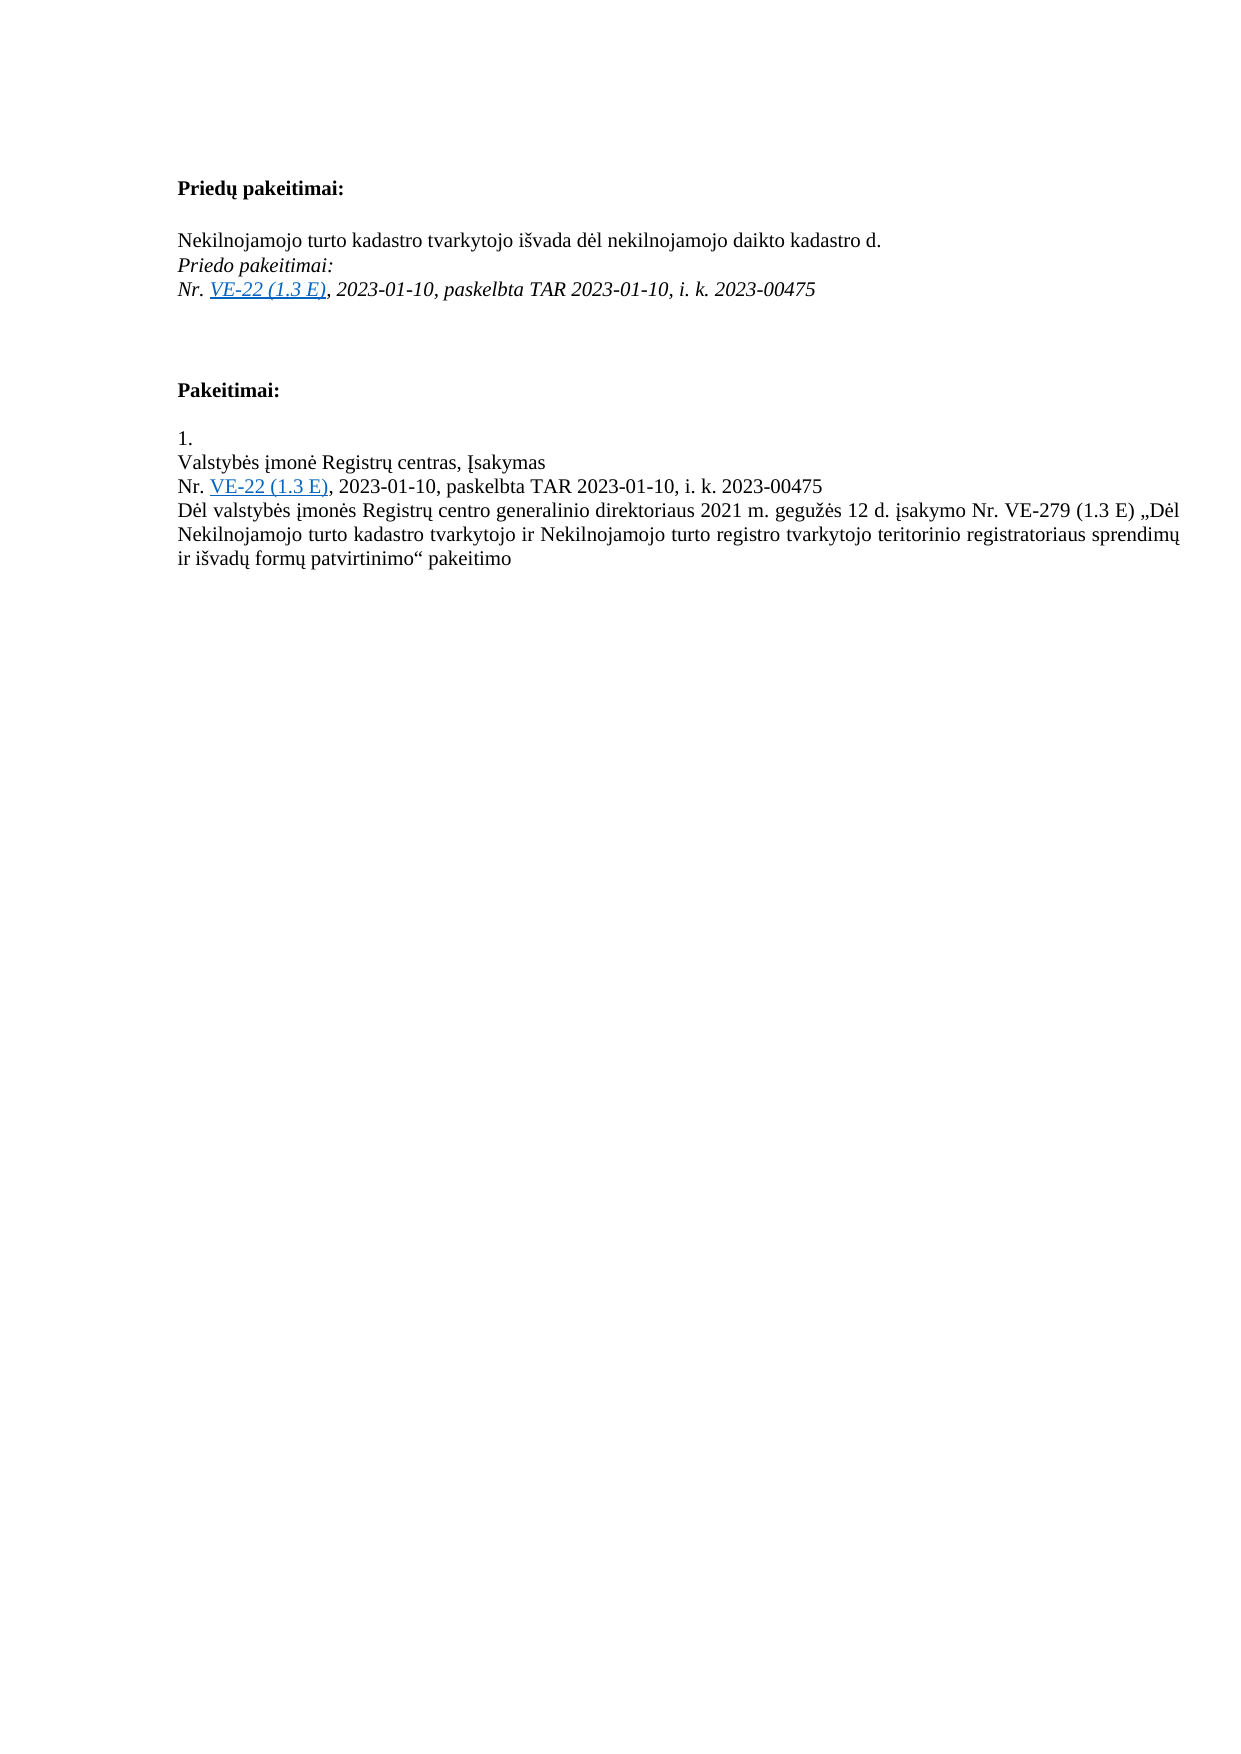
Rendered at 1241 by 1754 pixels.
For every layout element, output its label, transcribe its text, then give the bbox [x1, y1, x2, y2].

text Nr. VE-22 (1.3 E), 2023-01-10, paskelbta TAR 2023-01-10, i. k. 2023-00475 [177, 277, 1181, 301]
text Nr. VE-22 (1.3 E), 2023-01-10, paskelbta TAR 2023-01-10, i. k. 2023-00475 [177, 474, 1181, 498]
text Priedų pakeitimai: [177, 176, 1181, 200]
text Nekilnojamojo turto kadastro tvarkytojo išvada dėl nekilnojamojo daikto kadastro d. [177, 228, 1181, 252]
text 1. [177, 426, 1181, 450]
text Valstybės įmonė Registrų centras, Įsakymas [177, 450, 1181, 474]
text Priedo pakeitimai: [177, 252, 1181, 277]
text Pakeitimai: [177, 377, 1181, 402]
text Dėl valstybės įmonės Registrų centro generalinio direktoriaus 2021 m. gegužės 12 d. įsakymo Nr. VE-279 (1.3 E) „Dėl Nekilnojamojo turto kadastro tvarkytojo ir Nekilnojamojo turto registro tvarkytojo teritorinio registratoriaus sprendimų ir išvadų formų patvirtinimo“ pakeitimo [177, 498, 1181, 570]
